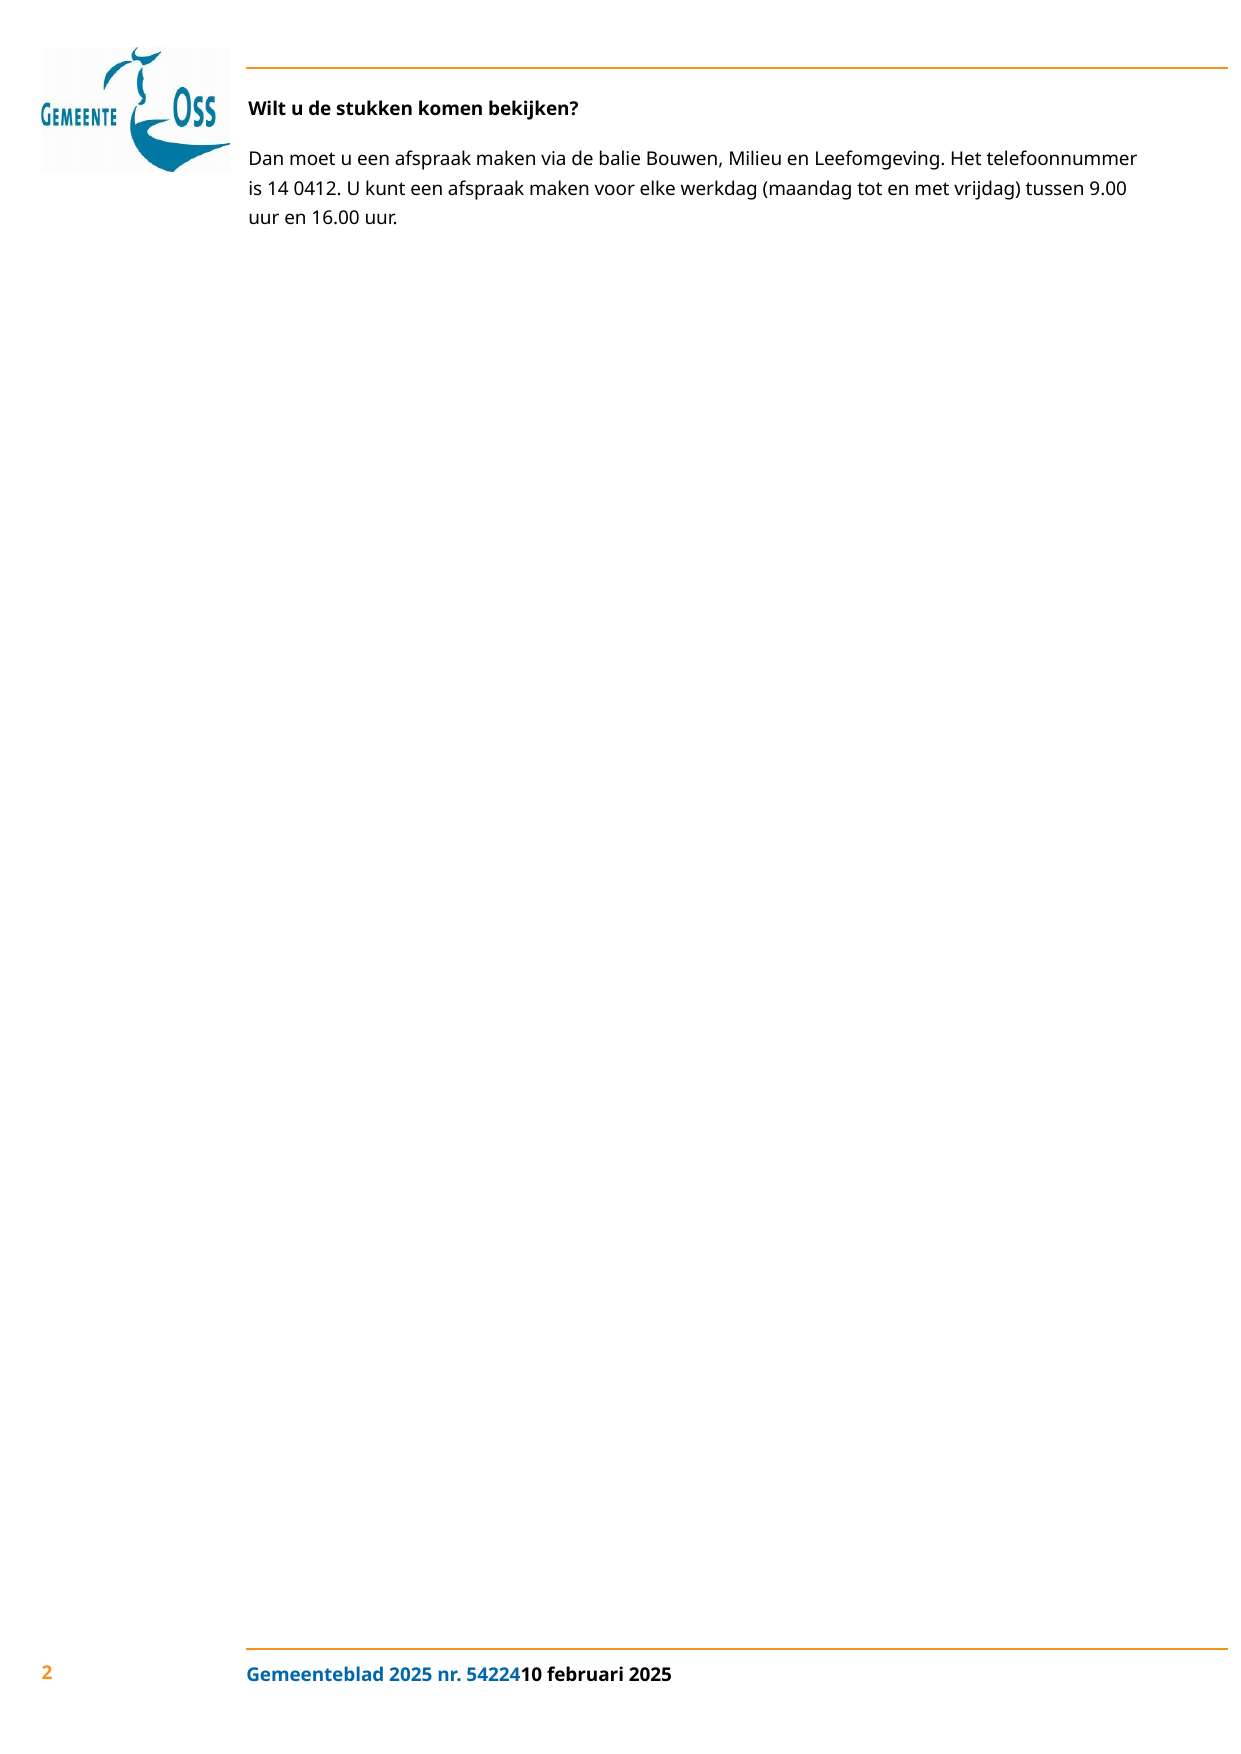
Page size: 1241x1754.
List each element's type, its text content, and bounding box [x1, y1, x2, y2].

text Wilt u de stukken komen bekijken? [248, 95, 1152, 121]
picture [41, 47, 231, 172]
text Dan moet u een afspraak maken via de balie Bouwen, Milieu en Leefomgeving. Het telefoonnummer is 14 0412. U kunt een afspraak maken voor elke werkdag (maandag tot en met vrijdag) tussen 9.00 uur en 16.00 uur. [248, 145, 1152, 230]
